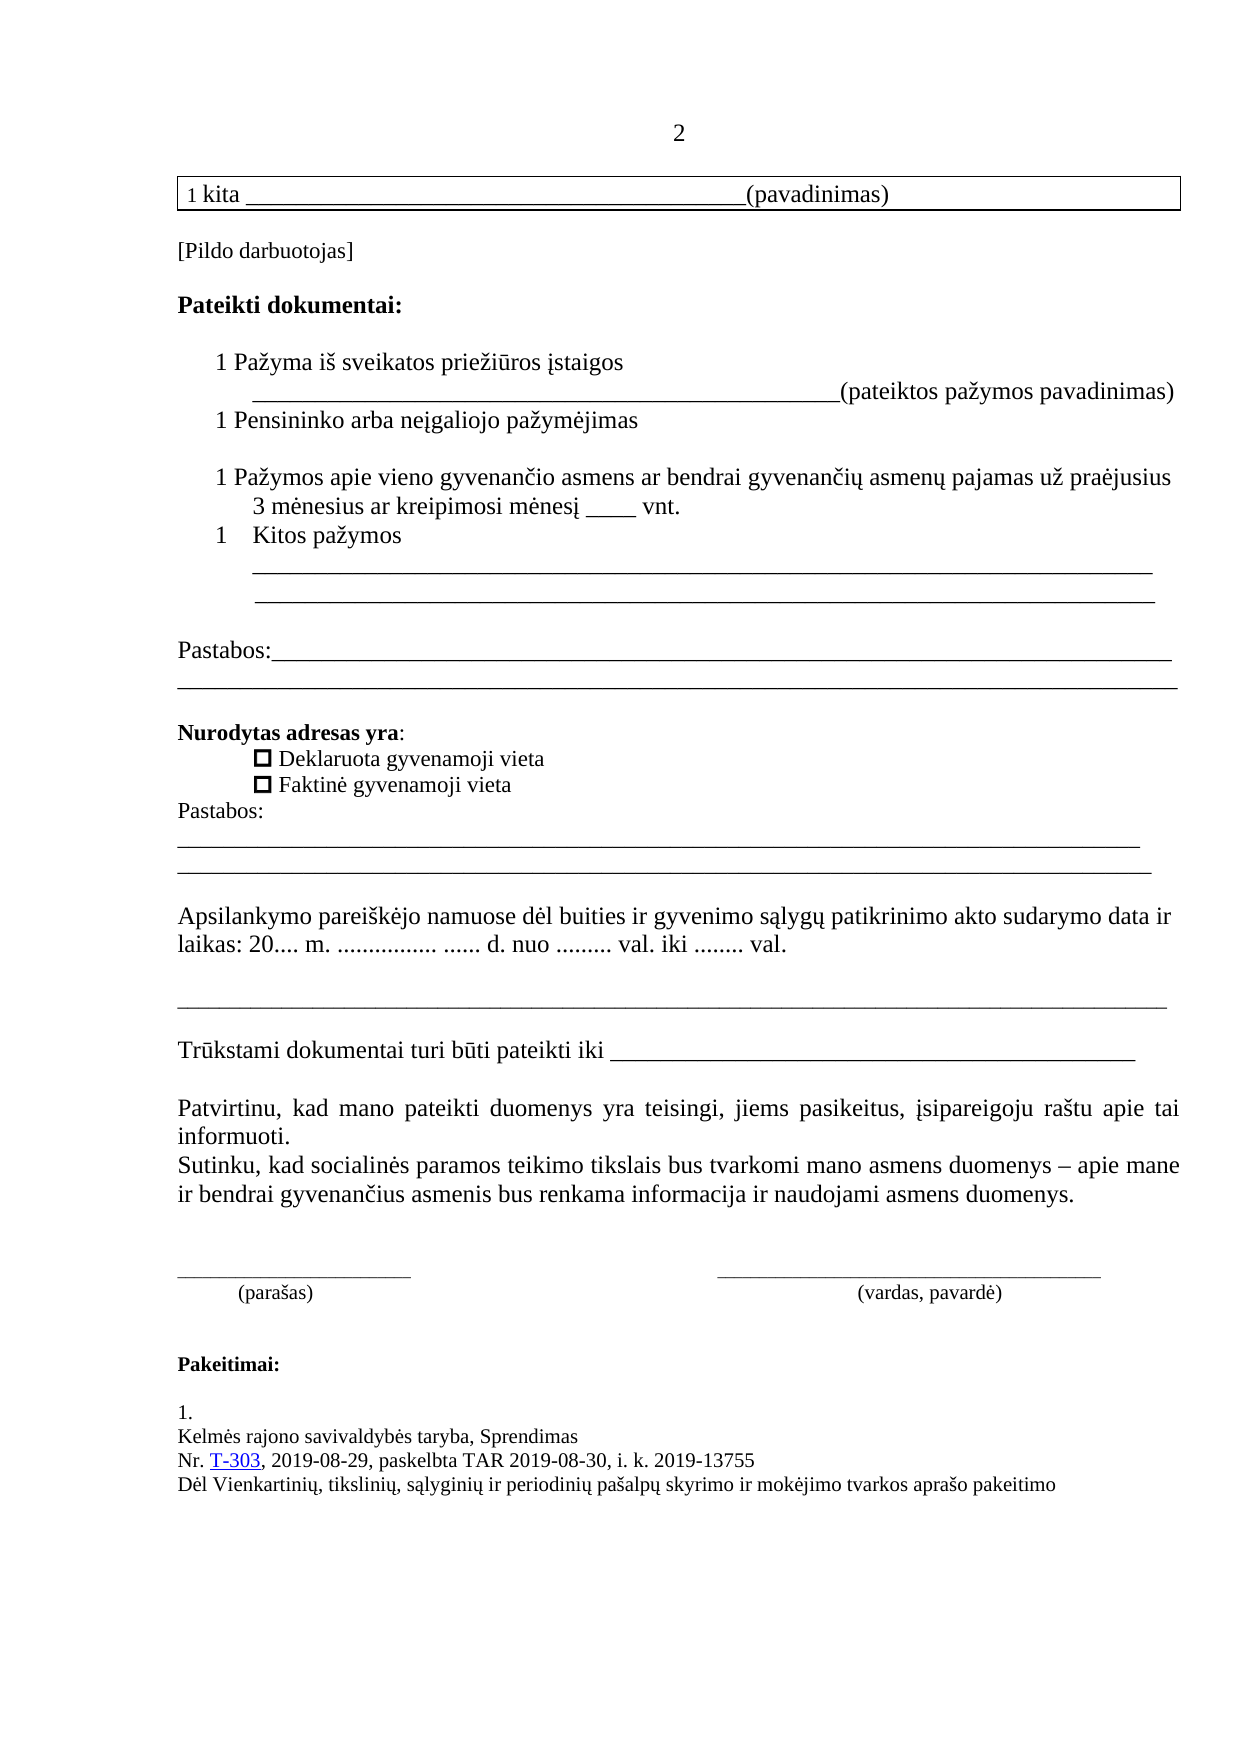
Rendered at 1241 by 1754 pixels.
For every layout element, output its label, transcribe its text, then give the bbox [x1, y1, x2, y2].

text Kelmės rajono savivaldybės taryba, Sprendimas [177, 1424, 1181, 1448]
text _______________________________________________________________________________________________ [177, 987, 1181, 1011]
text  Pensininko arba neįgaliojo pažymėjimas [215, 405, 1181, 433]
text  Faktinė gyvenamoji vieta [177, 771, 1181, 798]
text Pastabos:________________________________________________________________________ [177, 635, 1181, 663]
text Sutinku, kad socialinės paramos teikimo tikslais bus tvarkomi mano asmens duomenys – apie mane ir bendrai gyvenančius asmenis bus renkama informacija ir naudojami asmens duomenys. [177, 1150, 1181, 1208]
text ________________________________________________________________________________ [177, 663, 1181, 692]
text  Pažymos apie vieno gyvenančio asmens ar bendrai gyvenančių asmenų pajamas už praėjusius 3 mėnesius ar kreipimosi mėnesį ____ vnt. [215, 462, 1181, 520]
text  kita ________________________________________(pavadinimas) [178, 177, 1180, 209]
text ____________________________ ______________________________________________ [177, 1260, 1181, 1279]
text Pakeitimai: [177, 1352, 1181, 1376]
text Apsilankymo pareiškėjo namuose dėl buities ir gyvenimo sąlygų patikrinimo akto sudarymo data ir laikas: 20.... m. ................ ...... d. nuo ......... val. iki ........ val. [177, 901, 1181, 958]
text 1. [177, 1400, 1181, 1424]
text  Pažyma iš sveikatos priežiūros įstaigos _______________________________________________(pateiktos pažymos pavadinimas) [215, 347, 1181, 405]
text  Deklaruota gyvenamoji vieta [177, 745, 1181, 771]
text Nurodytas adresas yra: [177, 718, 1181, 745]
text (parašas) (vardas, pavardė) [177, 1279, 1181, 1304]
text Trūkstami dokumentai turi būti pateikti iki __________________________________________ [177, 1035, 1181, 1064]
text Pastabos: ____________________________________________________________________________________ [177, 798, 1181, 850]
text _____________________________________________________________________________________ [177, 850, 1181, 877]
text Pateikti dokumentai: [177, 290, 1181, 318]
text Nr. T-303, 2019-08-29, paskelbta TAR 2019-08-30, i. k. 2019-13755 [177, 1448, 1181, 1472]
text  Kitos pažymos ________________________________________________________________________ [215, 520, 1181, 577]
text Dėl Vienkartinių, tikslinių, sąlyginių ir periodinių pašalpų skyrimo ir mokėjimo tvarkos aprašo pakeitimo [177, 1472, 1181, 1496]
text ________________________________________________________________________ [177, 577, 1181, 606]
text Patvirtinu, kad mano pateikti duomenys yra teisingi, jiems pasikeitus, įsipareigoju raštu apie tai informuoti. [177, 1093, 1181, 1150]
text [Pildo darbuotojas] [177, 237, 1181, 263]
